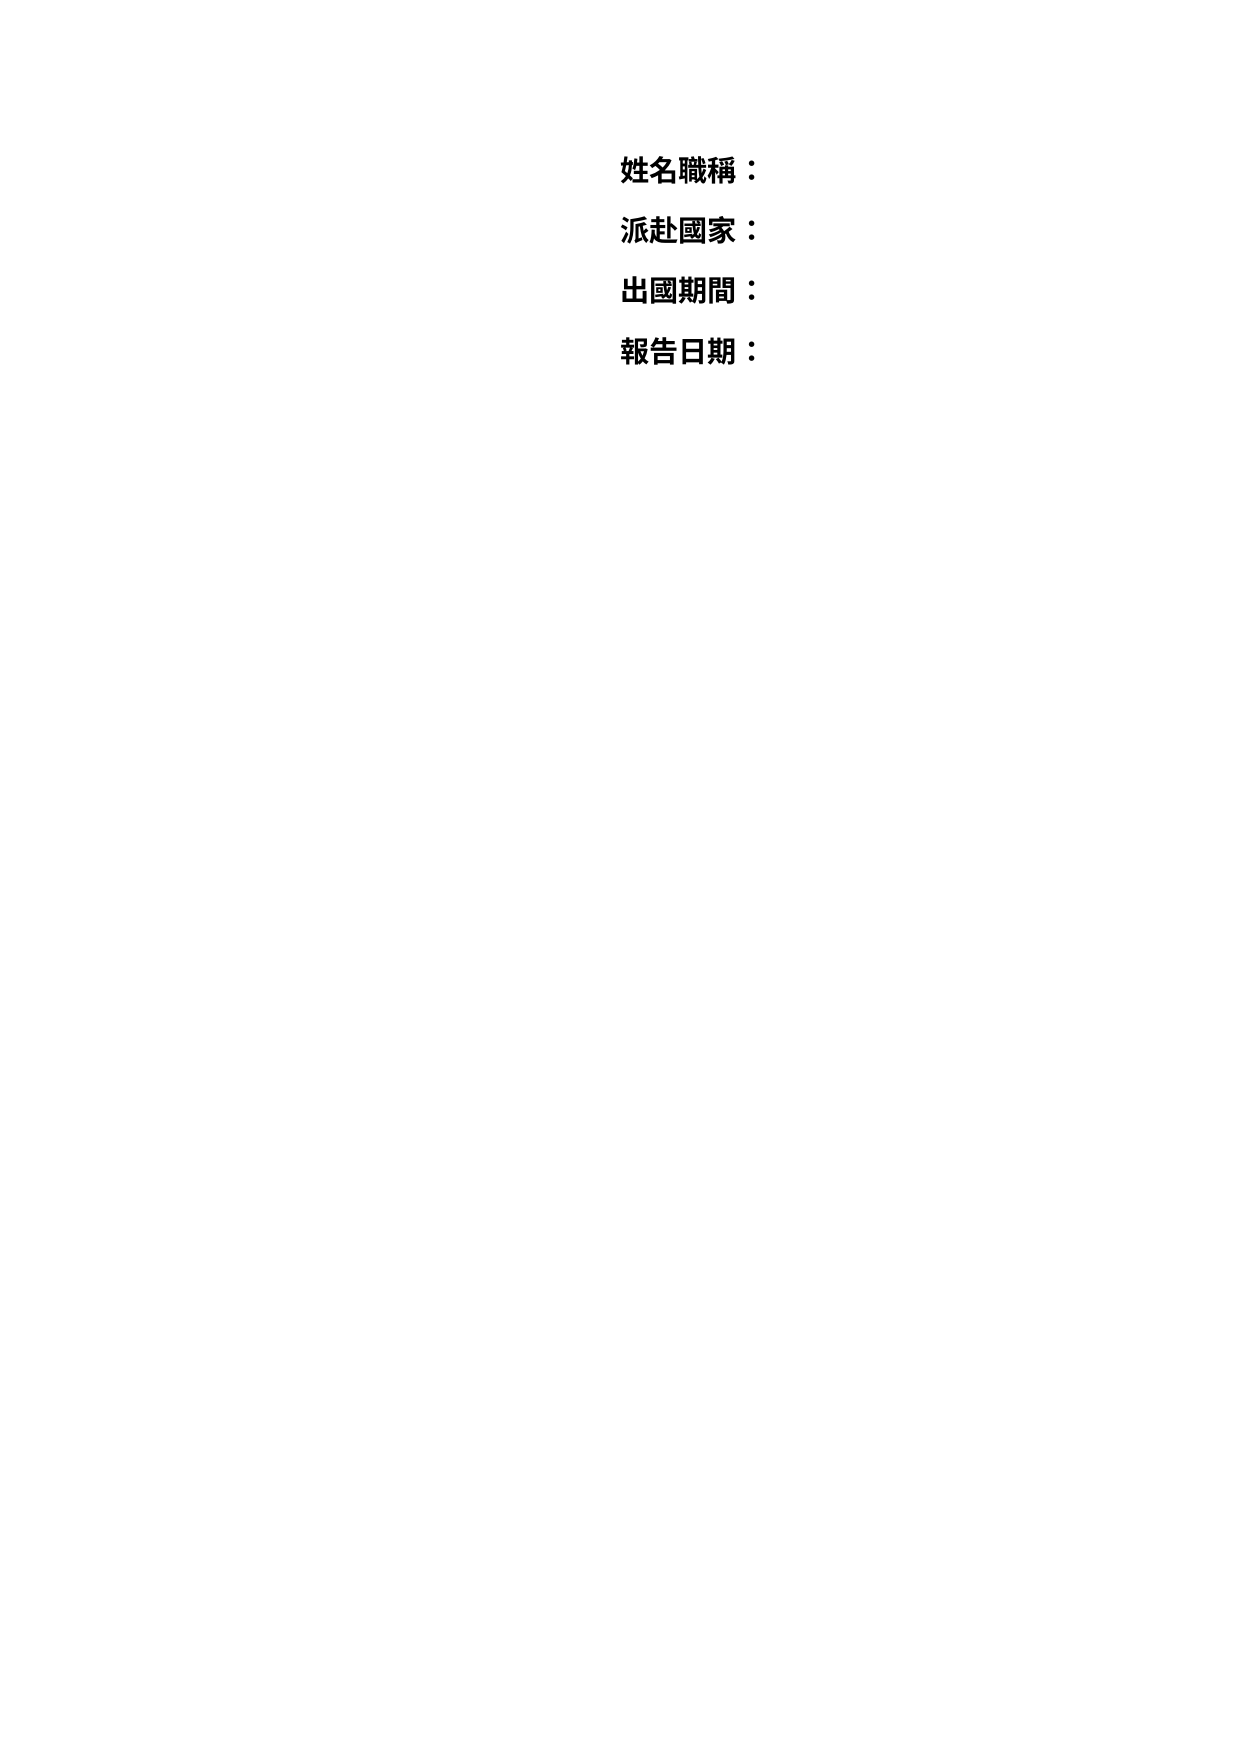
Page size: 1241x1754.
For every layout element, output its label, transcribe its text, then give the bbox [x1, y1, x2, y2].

text 姓名職稱： [620, 148, 1092, 189]
text 派赴國家： [620, 208, 1092, 250]
text 報告日期： [620, 329, 1092, 371]
text 出國期間： [620, 268, 1092, 310]
